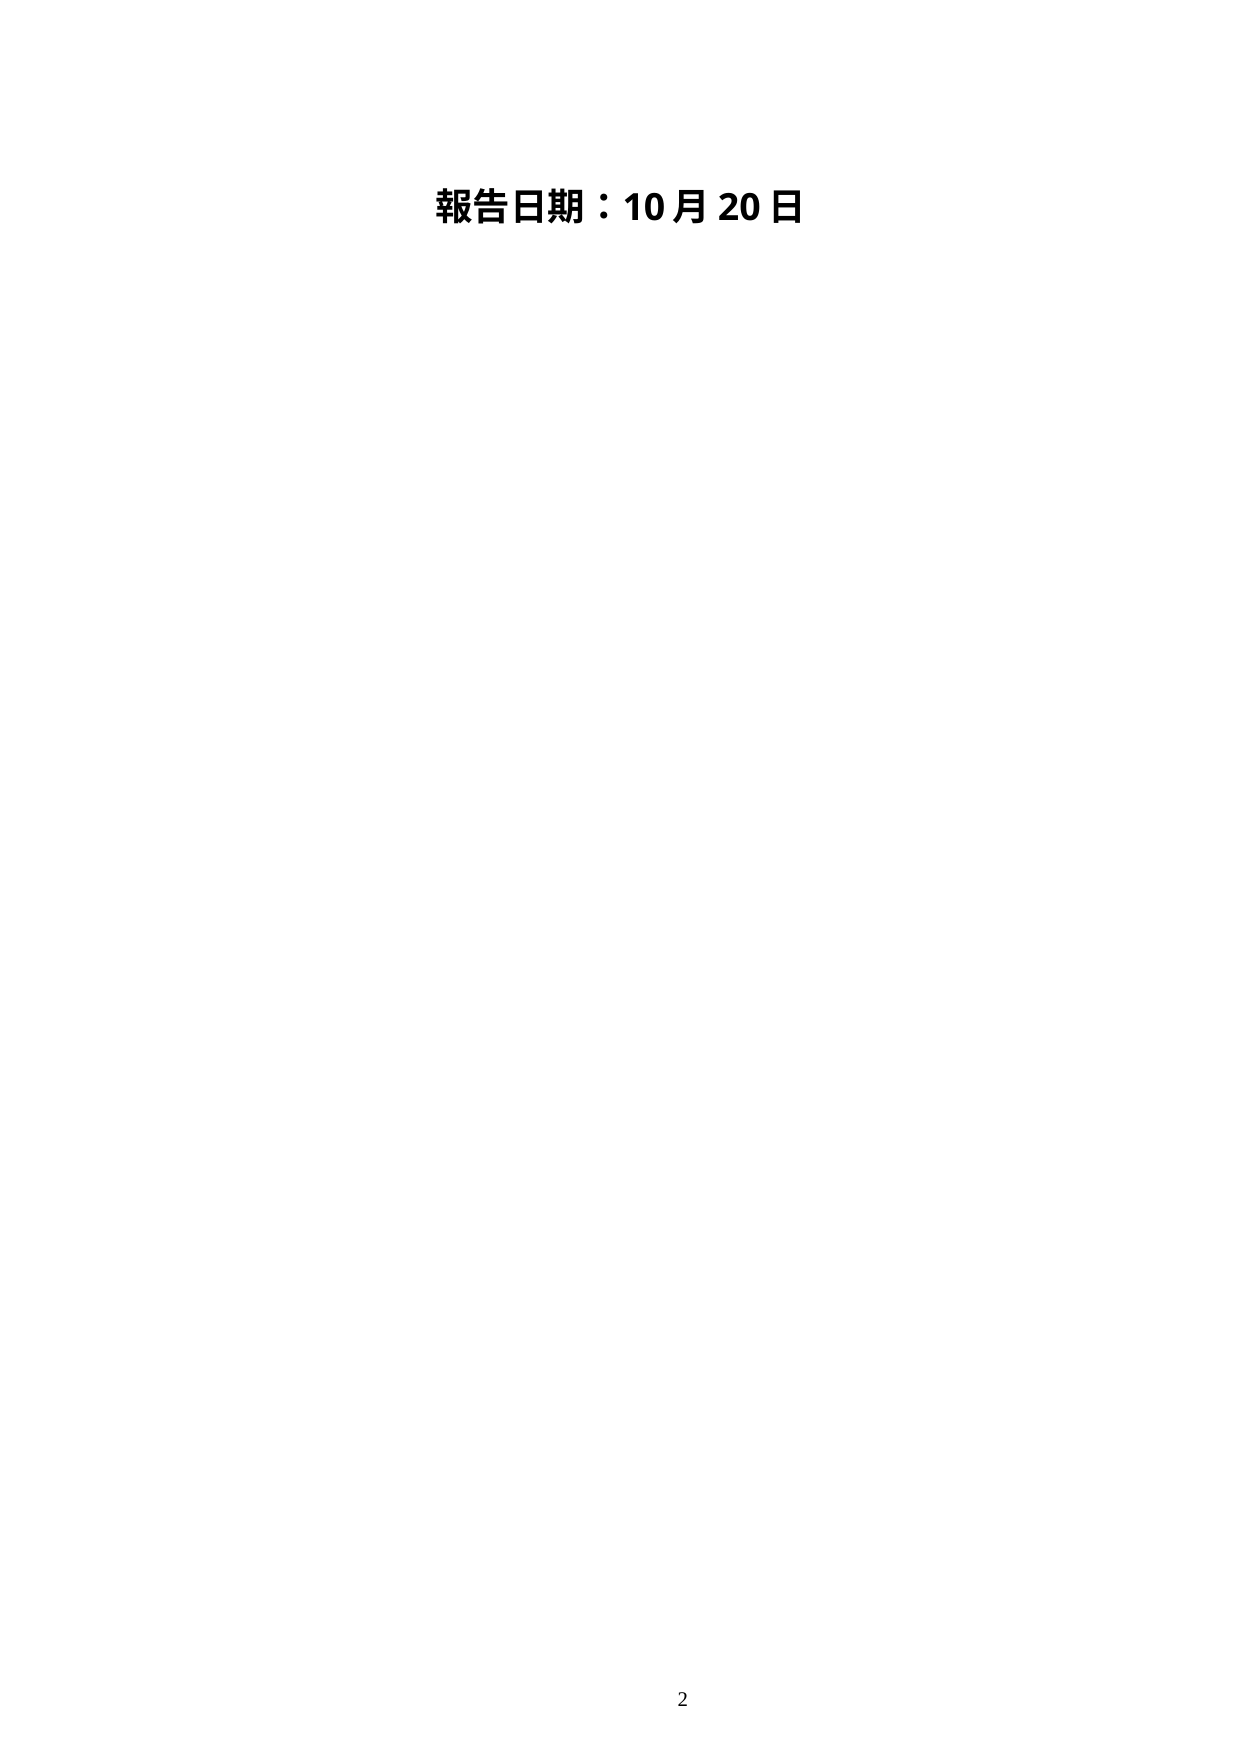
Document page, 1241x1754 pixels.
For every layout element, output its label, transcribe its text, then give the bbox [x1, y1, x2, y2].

text 報告日期：10月20日 [177, 177, 1063, 232]
